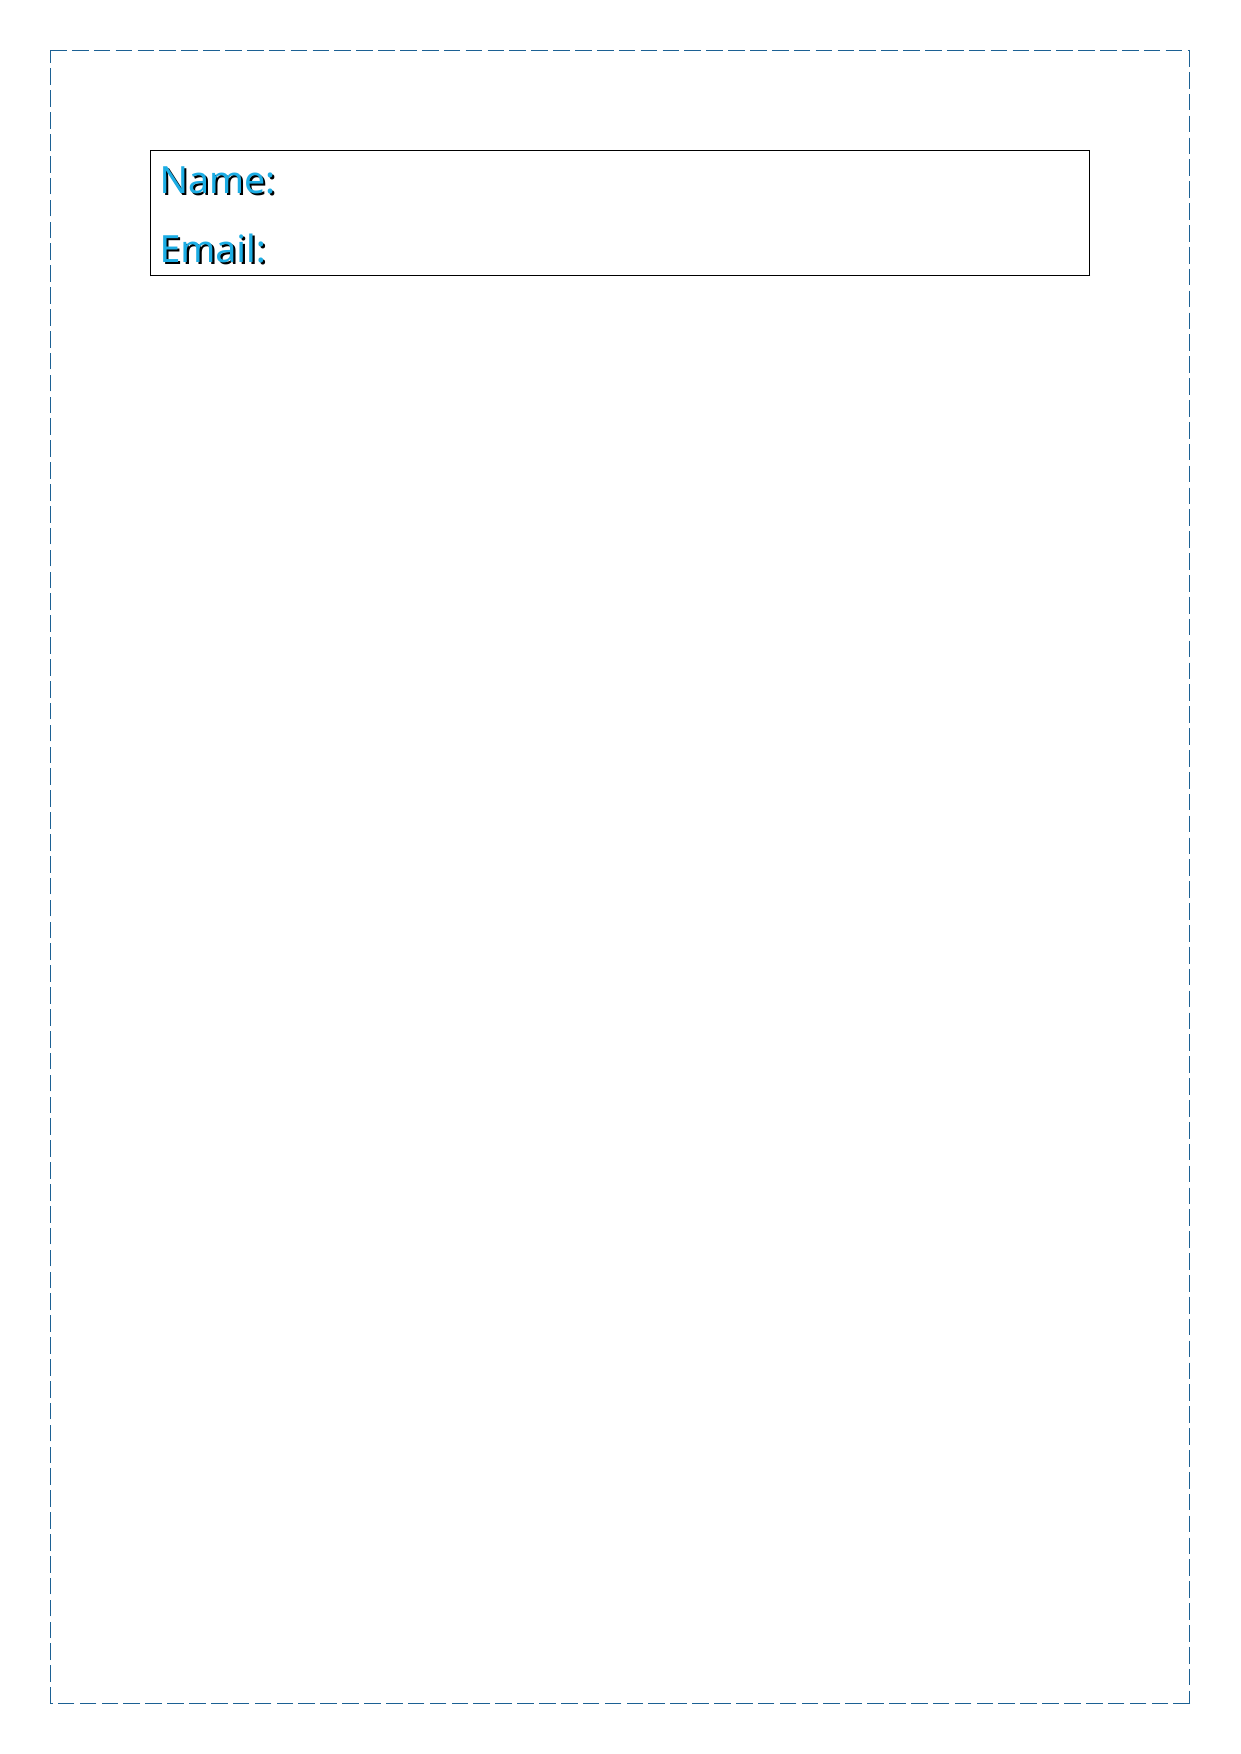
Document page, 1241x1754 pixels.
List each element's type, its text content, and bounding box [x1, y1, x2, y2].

text Email: [151, 219, 1089, 275]
text Name: [151, 151, 1089, 204]
